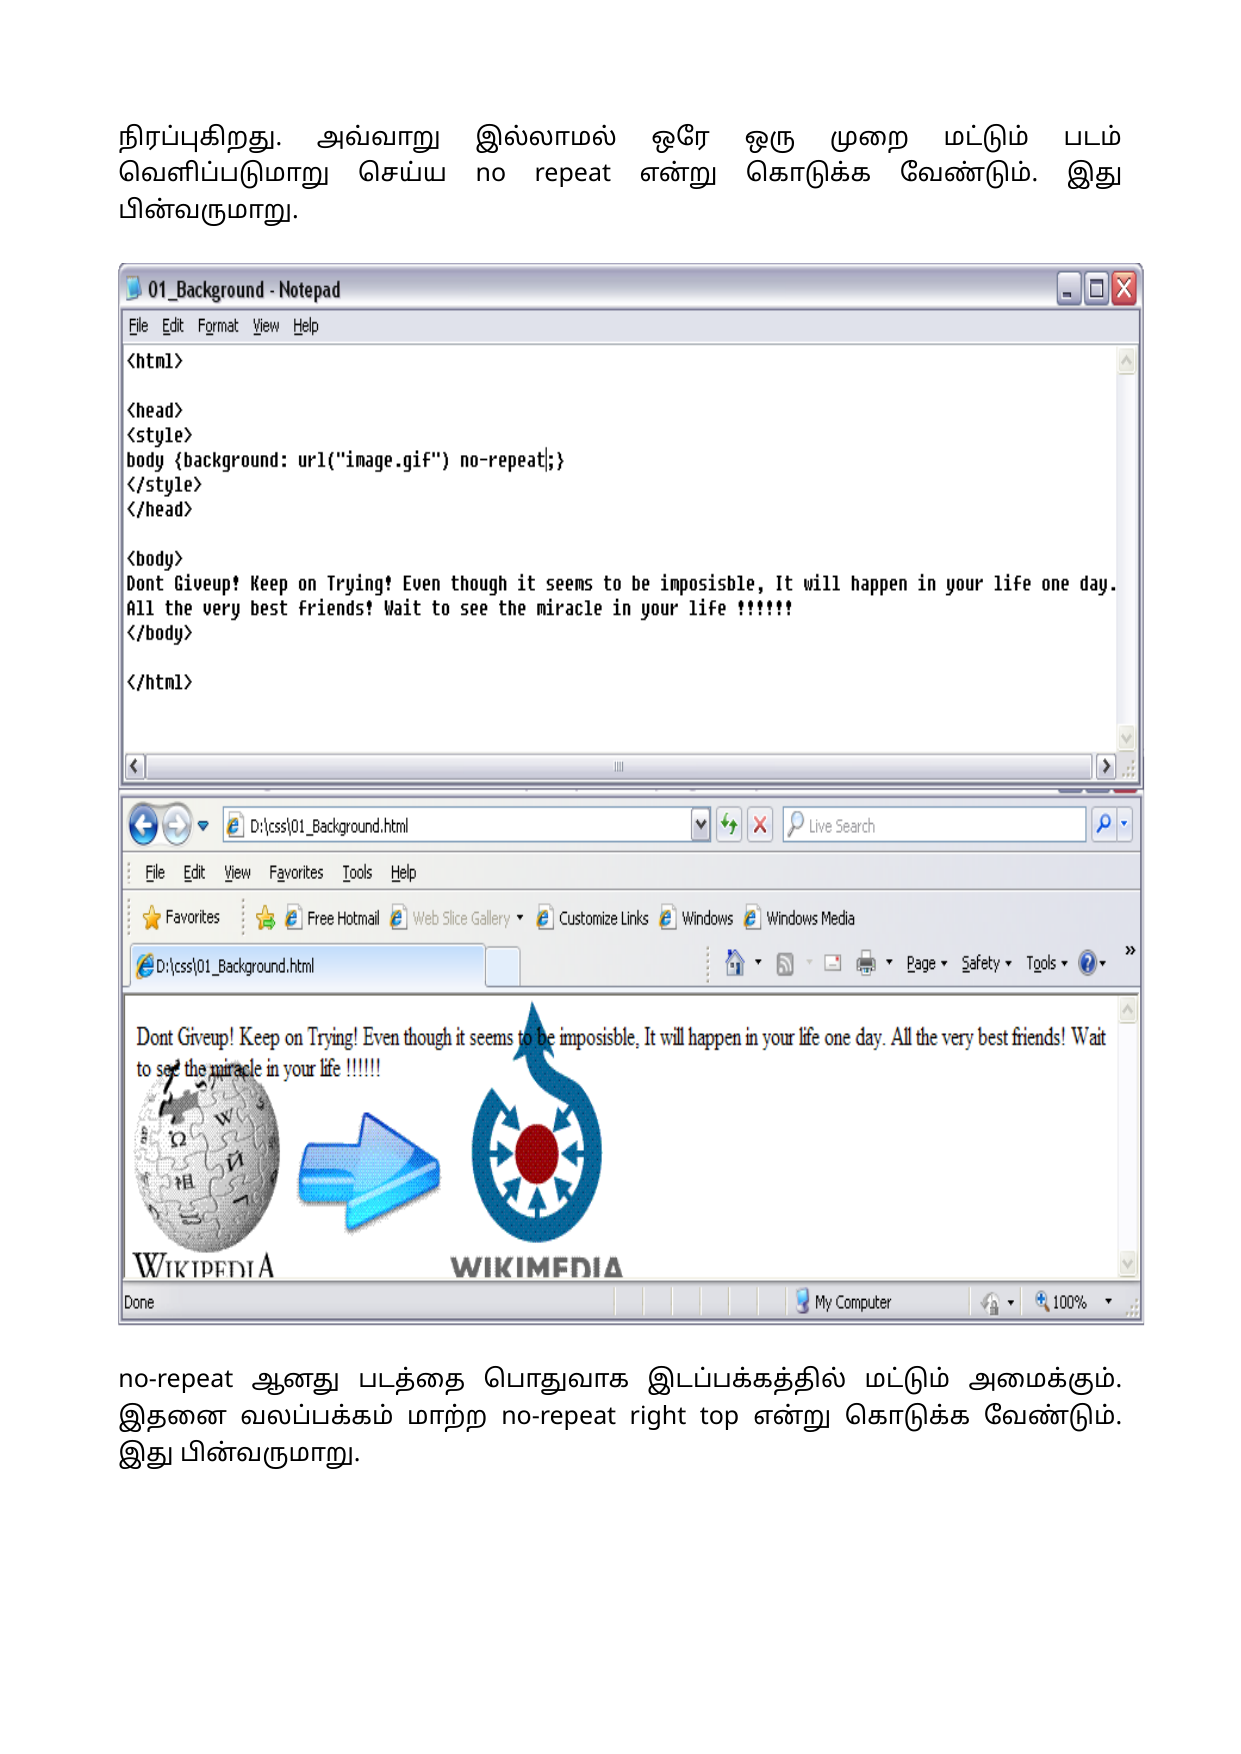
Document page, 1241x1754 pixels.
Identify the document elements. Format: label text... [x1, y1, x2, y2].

picture [118, 263, 1145, 1327]
text நிரப்புகிறது. அவ்வாறு இல்லாமல் ஒரே ஒரு முறை மட்டும் படம் வெளிப்படுமாறு செய்ய no repeat என்று கொடுக்க வேண்டும். இது பின்வருமாறு. [118, 118, 1122, 229]
text no-repeat ஆனது படத்தை பொதுவாக இடப்பக்கத்தில் மட்டும் அமைக்கும். இதனை வலப்பக்கம் மாற்ற no-repeat right top என்று கொடுக்க வேண்டும். இது பின்வருமாறு. [118, 1361, 1122, 1472]
